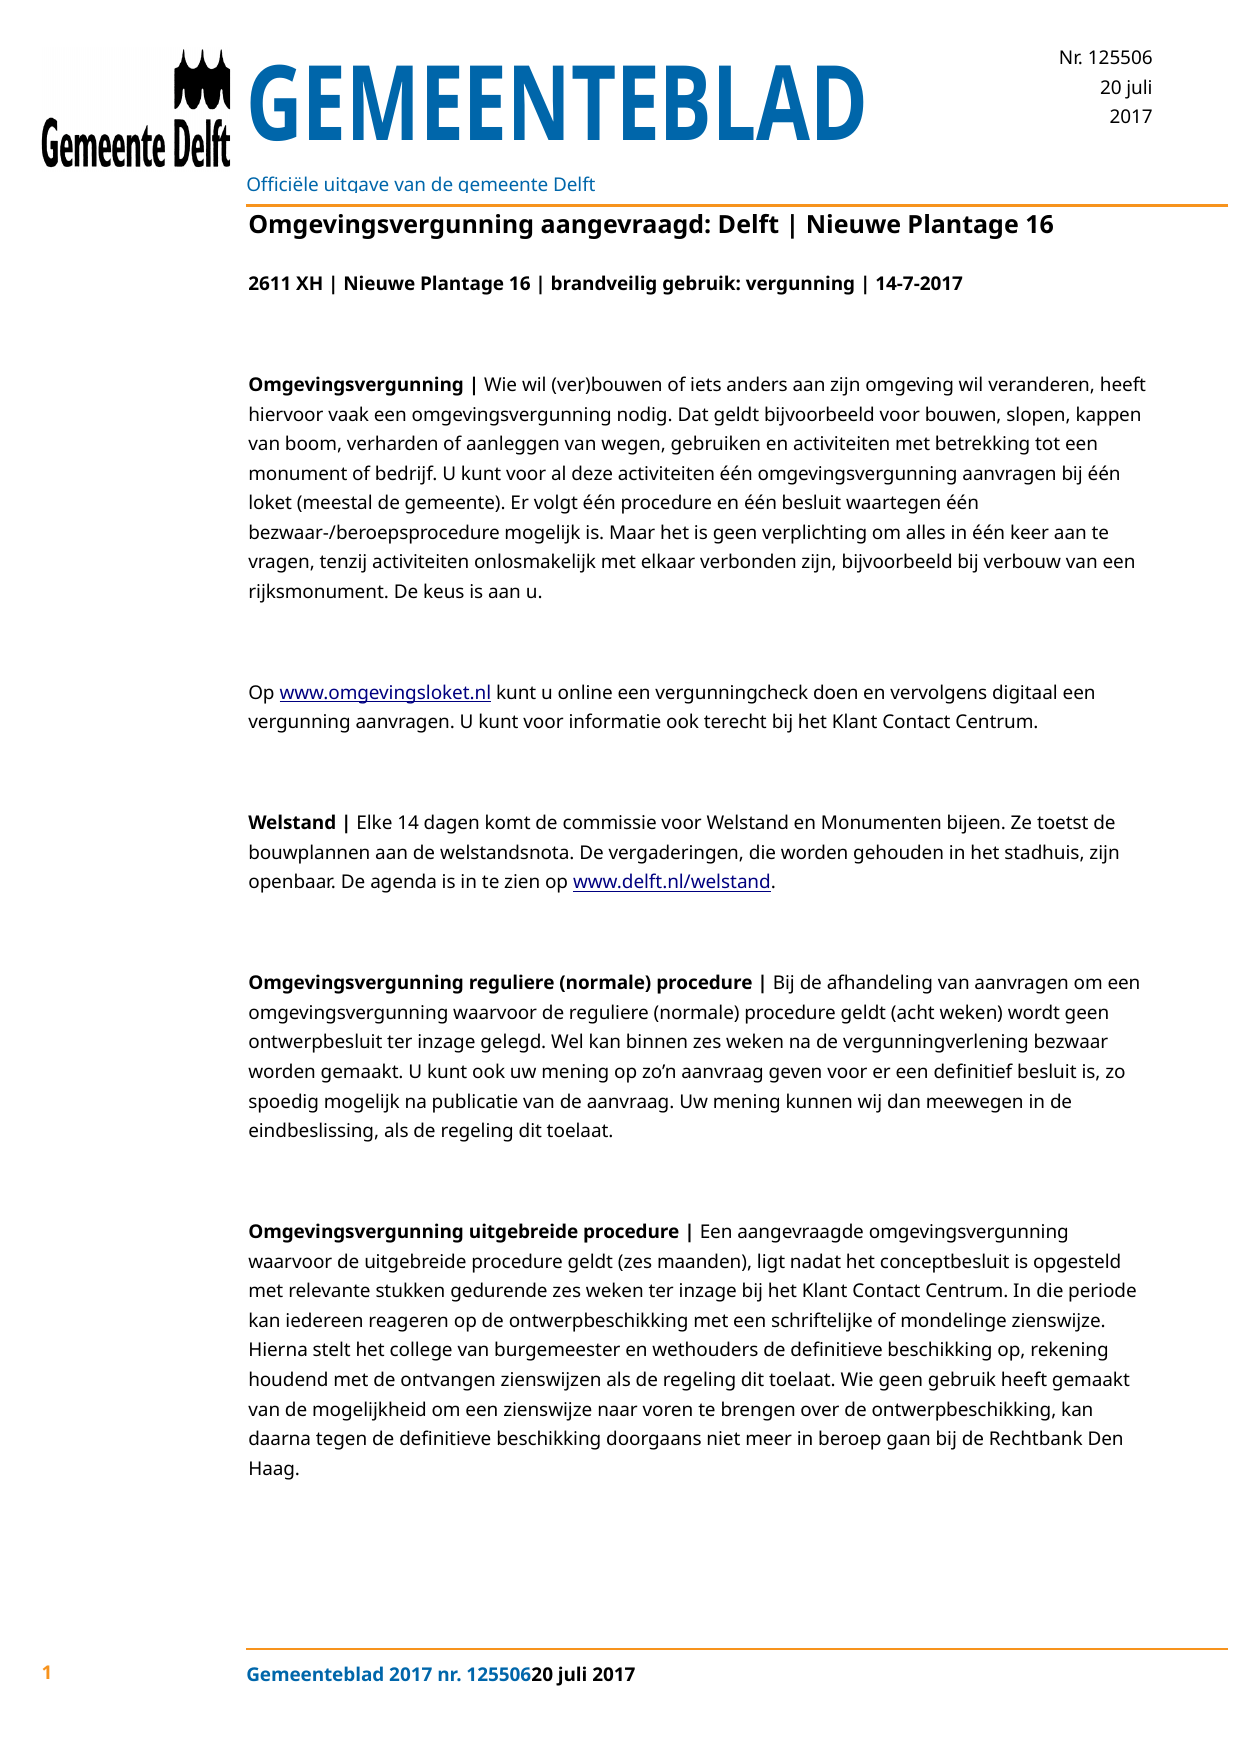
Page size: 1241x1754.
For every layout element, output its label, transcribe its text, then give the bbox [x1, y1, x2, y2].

text 2611 XH | Nieuwe Plantage 16 | brandveilig gebruik: vergunning | 14-7-2017 [248, 270, 1152, 296]
text Omgevingsvergunning uitgebreide procedure | Een aangevraagde omgevingsvergunning waarvoor de uitgebreide procedure geldt (zes maanden), ligt nadat het conceptbesluit is opgesteld met relevante stukken gedurende zes weken ter inzage bij het Klant Contact Centrum. In die periode kan iedereen reageren op de ontwerpbeschikking met een schriftelijke of mondelinge zienswijze. Hierna stelt het college van burgemeester en wethouders de definitieve beschikking op, rekening houdend met de ontvangen zienswijzen als de regeling dit toelaat. Wie geen gebruik heeft gemaakt van de mogelijkheid om een zienswijze naar voren te brengen over de ontwerpbeschikking, kan daarna tegen de definitieve beschikking doorgaans niet meer in beroep gaan bij de Rechtbank Den Haag. [248, 1218, 1152, 1481]
text Omgevingsvergunning reguliere (normale) procedure | Bij de afhandeling van aanvragen om een omgevingsvergunning waarvoor de reguliere (normale) procedure geldt (acht weken) wordt geen ontwerpbesluit ter inzage gelegd. Wel kan binnen zes weken na de vergunningverlening bezwaar worden gemaakt. U kunt ook uw mening op zo’n aanvraag geven voor er een definitief besluit is, zo spoedig mogelijk na publicatie van de aanvraag. Uw mening kunnen wij dan meewegen in de eindbeslissing, als de regeling dit toelaat. [248, 969, 1152, 1143]
text Op www.omgevingsloket.nl kunt u online een vergunningcheck doen en vervolgens digitaal een vergunning aanvragen. U kunt voor informatie ook terecht bij het Klant Contact Centrum. [248, 679, 1152, 734]
text Omgevingsvergunning | Wie wil (ver)bouwen of iets anders aan zijn omgeving wil veranderen, heeft hiervoor vaak een omgevingsvergunning nodig. Dat geldt bijvoorbeeld voor bouwen, slopen, kappen van boom, verharden of aanleggen van wegen, gebruiken en activiteiten met betrekking tot een monument of bedrijf. U kunt voor al deze activiteiten één omgevingsvergunning aanvragen bij één loket (meestal de gemeente). Er volgt één procedure en één besluit waartegen één bezwaar-/beroepsprocedure mogelijk is. Maar het is geen verplichting om alles in één keer aan te vragen, tenzij activiteiten onlosmakelijk met elkaar verbonden zijn, bijvoorbeeld bij verbouw van een rijksmonument. De keus is aan u. [248, 371, 1152, 604]
text Welstand | Elke 14 dagen komt de commissie voor Welstand en Monumenten bijeen. Ze toetst de bouwplannen aan de welstandsnota. De vergaderingen, die worden gehouden in het stadhuis, zijn openbaar. De agenda is in te zien op www.delft.nl/welstand. [248, 809, 1152, 894]
text Omgevingsvergunning aangevraagd: Delft | Nieuwe Plantage 16 [248, 207, 1152, 241]
picture [41, 47, 231, 172]
